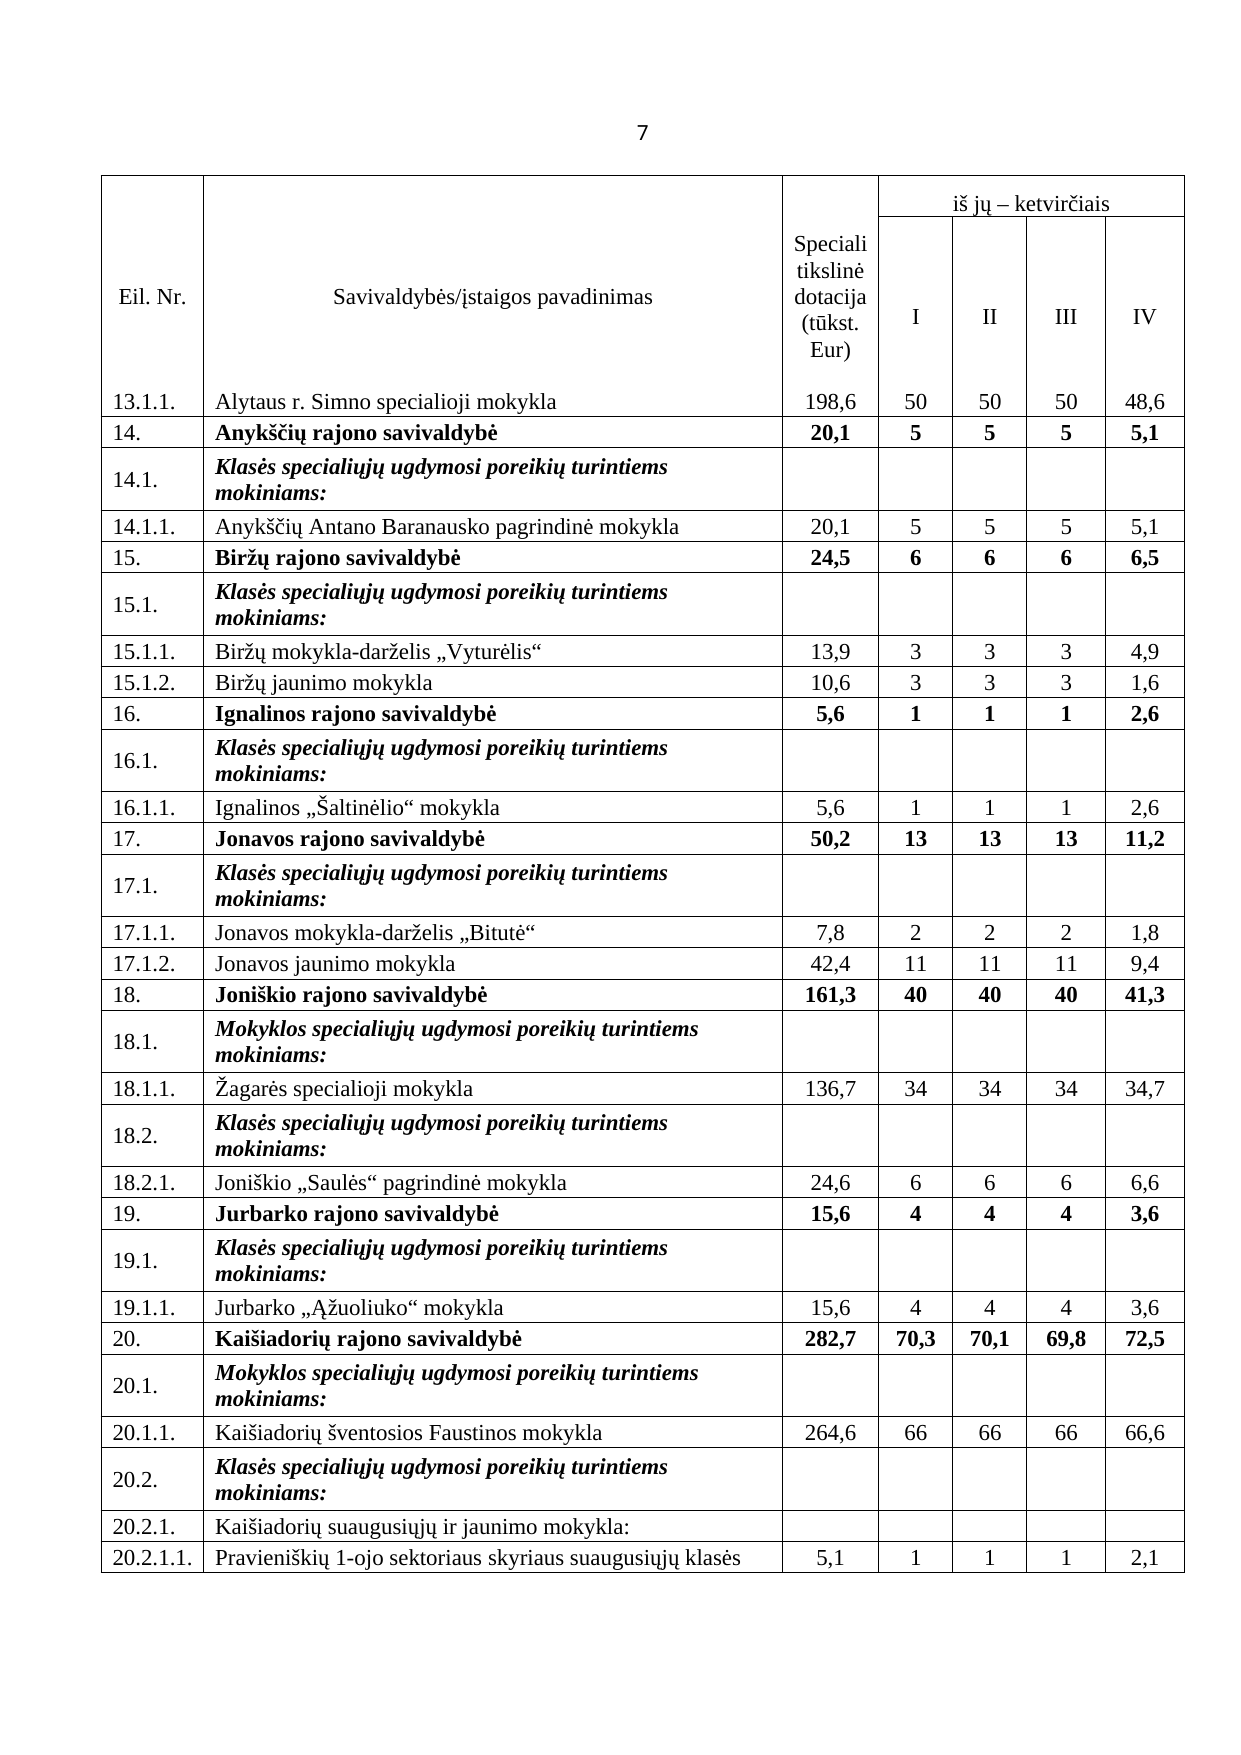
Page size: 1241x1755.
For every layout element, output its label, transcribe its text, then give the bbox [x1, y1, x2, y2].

table_cell 18. [102, 980, 203, 1010]
table_cell 41,3 [1106, 980, 1184, 1010]
table_cell 3,6 [1106, 1198, 1184, 1228]
table_cell Kaišiadorių rajono savivaldybė [204, 1323, 782, 1353]
table_cell 2,6 [1106, 698, 1184, 728]
table_cell 5 [1027, 511, 1105, 541]
table_cell 1 [1027, 792, 1105, 822]
table_cell 11 [879, 948, 952, 978]
table_cell 5,6 [783, 792, 878, 822]
table_cell [783, 1448, 878, 1510]
table_cell [1027, 1511, 1105, 1541]
table_cell [953, 1355, 1026, 1416]
table_cell Biržų jaunimo mokykla [204, 667, 782, 697]
table_cell [879, 448, 952, 510]
table_cell 34,7 [1106, 1073, 1184, 1103]
table_cell 14. [102, 417, 203, 447]
table_cell 4 [879, 1292, 952, 1322]
table_cell [1027, 1105, 1105, 1166]
table_cell 2 [879, 917, 952, 947]
table_cell 19.1. [102, 1230, 203, 1291]
table_cell 4 [879, 1198, 952, 1228]
table_cell IV [1106, 217, 1184, 385]
table_cell 11,2 [1106, 823, 1184, 853]
table_cell [1106, 1105, 1184, 1166]
table_header iš jų – ketvirčiais [879, 176, 1184, 216]
table_cell 40 [879, 980, 952, 1010]
table_cell 1 [879, 698, 952, 728]
table_cell 18.1.1. [102, 1073, 203, 1103]
table_cell 4 [1027, 1198, 1105, 1228]
table_cell 20,1 [783, 417, 878, 447]
table_cell Klasės specialiųjų ugdymosi poreikių turintiems mokiniams: [204, 1230, 782, 1291]
table_cell 4,9 [1106, 636, 1184, 666]
table_cell 20.1.1. [102, 1417, 203, 1447]
table_cell Alytaus r. Simno specialioji mokykla [204, 385, 782, 416]
table_cell 34 [1027, 1073, 1105, 1103]
table_cell 34 [953, 1073, 1026, 1103]
table_cell 15.1.2. [102, 667, 203, 697]
table_cell 17. [102, 823, 203, 853]
table_cell 18.1. [102, 1011, 203, 1072]
table_cell [879, 1011, 952, 1072]
table_cell 3 [879, 667, 952, 697]
table_cell 15. [102, 542, 203, 572]
table_cell Joniškio rajono savivaldybė [204, 980, 782, 1010]
table_cell [879, 855, 952, 916]
table_cell Kaišiadorių suaugusiųjų ir jaunimo mokykla: [204, 1511, 782, 1541]
table_cell 70,1 [953, 1323, 1026, 1353]
table_cell 20.1. [102, 1355, 203, 1416]
table_cell [879, 573, 952, 635]
table_cell 7,8 [783, 917, 878, 947]
table_cell 15.1.1. [102, 636, 203, 666]
table_cell 6,6 [1106, 1167, 1184, 1197]
table_cell [1106, 730, 1184, 791]
table_cell 1,8 [1106, 917, 1184, 947]
table_cell [953, 1230, 1026, 1291]
table_cell II [953, 217, 1026, 385]
table_header Eil. Nr. [102, 176, 203, 385]
table_cell 5 [879, 511, 952, 541]
table_cell Anykščių Antano Baranausko pagrindinė mokykla [204, 511, 782, 541]
table_cell 20.2.1.1. [102, 1542, 203, 1572]
table_cell 3 [879, 636, 952, 666]
table_cell [953, 1511, 1026, 1541]
table_cell [953, 573, 1026, 635]
table_cell [953, 1011, 1026, 1072]
table_cell 16.1.1. [102, 792, 203, 822]
table_cell 6 [1027, 1167, 1105, 1197]
table_cell 2,6 [1106, 792, 1184, 822]
table_cell 4 [953, 1198, 1026, 1228]
table_cell 34 [879, 1073, 952, 1103]
table_cell 3 [1027, 636, 1105, 666]
table_cell 48,6 [1106, 385, 1184, 416]
table_cell 3 [1027, 667, 1105, 697]
table_cell [879, 730, 952, 791]
table_cell [1027, 448, 1105, 510]
table_cell Biržų rajono savivaldybė [204, 542, 782, 572]
table_cell 15,6 [783, 1292, 878, 1322]
table_cell 2,1 [1106, 1542, 1184, 1572]
table_cell 20.2.1. [102, 1511, 203, 1541]
table_cell [783, 448, 878, 510]
table_cell [879, 1230, 952, 1291]
table_cell 2 [1027, 917, 1105, 947]
table_cell 136,7 [783, 1073, 878, 1103]
table_cell [1106, 573, 1184, 635]
table_cell [1027, 855, 1105, 916]
table_cell 6 [953, 1167, 1026, 1197]
table_cell 4 [1027, 1292, 1105, 1322]
table_cell [783, 1011, 878, 1072]
table_cell 66 [879, 1417, 952, 1447]
table_cell Jonavos rajono savivaldybė [204, 823, 782, 853]
table_cell 5,1 [1106, 417, 1184, 447]
table_cell 4 [953, 1292, 1026, 1322]
table_cell Klasės specialiųjų ugdymosi poreikių turintiems mokiniams: [204, 573, 782, 635]
table_cell 3 [953, 667, 1026, 697]
table_cell 14.1.1. [102, 511, 203, 541]
table_cell 13.1.1. [102, 385, 203, 416]
table_cell [1027, 1355, 1105, 1416]
table_cell [783, 1511, 878, 1541]
table_cell 72,5 [1106, 1323, 1184, 1353]
table_cell 11 [953, 948, 1026, 978]
table_cell 5 [1027, 417, 1105, 447]
table_cell 70,3 [879, 1323, 952, 1353]
table_cell 13 [1027, 823, 1105, 853]
table_cell 69,8 [1027, 1323, 1105, 1353]
table_cell [783, 573, 878, 635]
table_cell Joniškio „Saulės“ pagrindinė mokykla [204, 1167, 782, 1197]
table_cell 18.2.1. [102, 1167, 203, 1197]
table_cell 1 [1027, 1542, 1105, 1572]
table_cell 17.1.2. [102, 948, 203, 978]
table_cell 13 [953, 823, 1026, 853]
table_cell 17.1. [102, 855, 203, 916]
table_cell 20. [102, 1323, 203, 1353]
table_cell 161,3 [783, 980, 878, 1010]
table_cell 19.1.1. [102, 1292, 203, 1322]
table_cell 50 [953, 385, 1026, 416]
table_cell 24,5 [783, 542, 878, 572]
table_cell 5,1 [1106, 511, 1184, 541]
table_cell 5,1 [783, 1542, 878, 1572]
table_header Savivaldybės/įstaigos pavadinimas [204, 176, 782, 385]
table_cell Mokyklos specialiųjų ugdymosi poreikių turintiems mokiniams: [204, 1355, 782, 1416]
table_cell [953, 730, 1026, 791]
table_cell 10,6 [783, 667, 878, 697]
table_cell 1 [953, 698, 1026, 728]
table_cell 40 [953, 980, 1026, 1010]
table_cell [1027, 1448, 1105, 1510]
table_cell Jonavos mokykla-darželis „Bitutė“ [204, 917, 782, 947]
table_cell 15.1. [102, 573, 203, 635]
table_cell 50 [1027, 385, 1105, 416]
table_cell 11 [1027, 948, 1105, 978]
table_cell 264,6 [783, 1417, 878, 1447]
table_cell 42,4 [783, 948, 878, 978]
table_cell Klasės specialiųjų ugdymosi poreikių turintiems mokiniams: [204, 730, 782, 791]
table_cell [783, 1230, 878, 1291]
table_cell 18.2. [102, 1105, 203, 1166]
table_cell I [879, 217, 952, 385]
table_cell [879, 1511, 952, 1541]
table_cell 1 [953, 792, 1026, 822]
table_cell [1106, 855, 1184, 916]
table_cell [879, 1105, 952, 1166]
table_cell Klasės specialiųjų ugdymosi poreikių turintiems mokiniams: [204, 855, 782, 916]
table_cell 20.2. [102, 1448, 203, 1510]
table_cell 6 [953, 542, 1026, 572]
table_cell 1 [1027, 698, 1105, 728]
table_cell Klasės specialiųjų ugdymosi poreikių turintiems mokiniams: [204, 448, 782, 510]
table_cell [783, 855, 878, 916]
table_cell Klasės specialiųjų ugdymosi poreikių turintiems mokiniams: [204, 1105, 782, 1166]
table_cell 6,5 [1106, 542, 1184, 572]
table_cell 2 [953, 917, 1026, 947]
table_cell 66 [1027, 1417, 1105, 1447]
table_cell Mokyklos specialiųjų ugdymosi poreikių turintiems mokiniams: [204, 1011, 782, 1072]
table_cell [1106, 1230, 1184, 1291]
table_cell Biržų mokykla-darželis „Vyturėlis“ [204, 636, 782, 666]
table_cell Ignalinos rajono savivaldybė [204, 698, 782, 728]
table_cell 5 [953, 511, 1026, 541]
table_cell 24,6 [783, 1167, 878, 1197]
table_cell 17.1.1. [102, 917, 203, 947]
table_cell 5 [953, 417, 1026, 447]
table_cell 13 [879, 823, 952, 853]
table_cell 50,2 [783, 823, 878, 853]
table_cell [783, 1105, 878, 1166]
table_cell 1,6 [1106, 667, 1184, 697]
table_cell [1027, 1011, 1105, 1072]
table_cell [879, 1355, 952, 1416]
table_cell Pravieniškių 1-ojo sektoriaus skyriaus suaugusiųjų klasės [204, 1542, 782, 1572]
table_cell [1027, 730, 1105, 791]
table_cell [1106, 1448, 1184, 1510]
table_cell 1 [953, 1542, 1026, 1572]
table_cell Klasės specialiųjų ugdymosi poreikių turintiems mokiniams: [204, 1448, 782, 1510]
table_cell 14.1. [102, 448, 203, 510]
table_cell 6 [879, 542, 952, 572]
table_cell Žagarės specialioji mokykla [204, 1073, 782, 1103]
table_cell Jurbarko rajono savivaldybė [204, 1198, 782, 1228]
table_cell 19. [102, 1198, 203, 1228]
table_cell [1106, 1011, 1184, 1072]
table_cell 66 [953, 1417, 1026, 1447]
table_cell 13,9 [783, 636, 878, 666]
table_cell 3 [953, 636, 1026, 666]
table_cell [1106, 448, 1184, 510]
table_cell 20,1 [783, 511, 878, 541]
table_cell Jurbarko „Ąžuoliuko“ mokykla [204, 1292, 782, 1322]
table_header Speciali tikslinė dotacija (tūkst. Eur) [783, 176, 878, 385]
table_cell 9,4 [1106, 948, 1184, 978]
table_cell 5 [879, 417, 952, 447]
table_cell 66,6 [1106, 1417, 1184, 1447]
table_cell 282,7 [783, 1323, 878, 1353]
table_cell [783, 730, 878, 791]
table_cell [1106, 1511, 1184, 1541]
table_cell 1 [879, 1542, 952, 1572]
table_cell 16. [102, 698, 203, 728]
table_cell III [1027, 217, 1105, 385]
table_cell 198,6 [783, 385, 878, 416]
table_cell 16.1. [102, 730, 203, 791]
table_cell [953, 448, 1026, 510]
table_cell 50 [879, 385, 952, 416]
table_cell [1106, 1355, 1184, 1416]
table_cell 15,6 [783, 1198, 878, 1228]
table_cell 5,6 [783, 698, 878, 728]
table_cell [783, 1355, 878, 1416]
table_cell 1 [879, 792, 952, 822]
table_cell 40 [1027, 980, 1105, 1010]
table_cell Kaišiadorių šventosios Faustinos mokykla [204, 1417, 782, 1447]
table_cell [953, 855, 1026, 916]
table_cell Jonavos jaunimo mokykla [204, 948, 782, 978]
table_cell Anykščių rajono savivaldybė [204, 417, 782, 447]
table_cell 3,6 [1106, 1292, 1184, 1322]
table_cell [1027, 573, 1105, 635]
table_cell [953, 1105, 1026, 1166]
table_cell [879, 1448, 952, 1510]
table_cell 6 [1027, 542, 1105, 572]
table_cell Ignalinos „Šaltinėlio“ mokykla [204, 792, 782, 822]
table_cell 6 [879, 1167, 952, 1197]
table_cell [953, 1448, 1026, 1510]
table_cell [1027, 1230, 1105, 1291]
